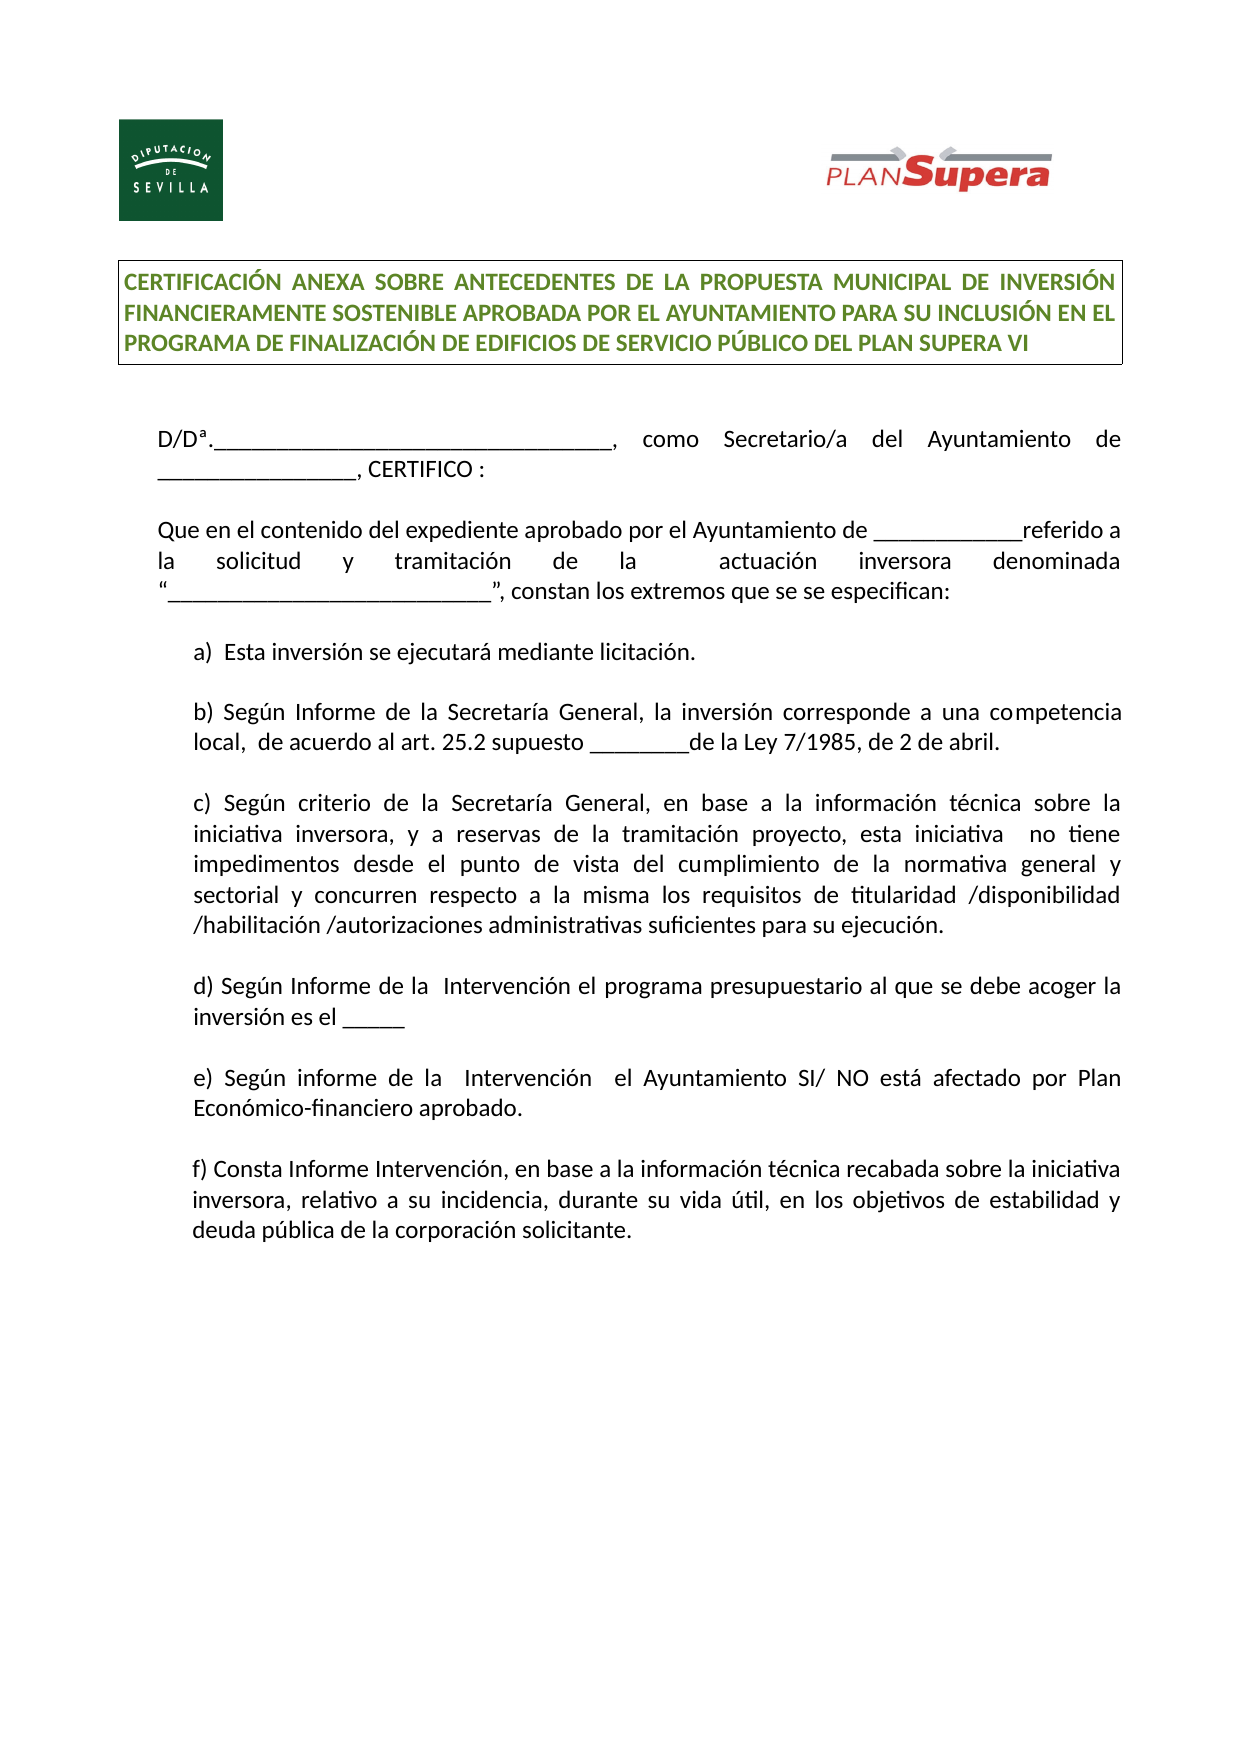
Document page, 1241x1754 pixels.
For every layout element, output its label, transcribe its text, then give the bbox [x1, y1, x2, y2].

list Que en el contenido del expediente aprobado por el Ayuntamiento de ____________referido a la solicitud y tramitación de la actuación inversora denominada “__________________________”, constan los extremos que se se especifican: [157, 514, 1122, 606]
list f) Consta Informe Intervención, en base a la información técnica recabada sobre la iniciativa inversora, relativo a su incidencia, durante su vida útil, en los objetivos de estabilidad y deuda pública de la corporación solicitante. [154, 1153, 1122, 1245]
list b) Según Informe de la Secretaría General, la inversión corresponde a una competencia local, de acuerdo al art. 25.2 supuesto ________de la Ley 7/1985, de 2 de abril. [156, 696, 1122, 757]
table_header CERTIFICACIÓN ANEXA SOBRE ANTECEDENTES DE LA PROPUESTA MUNICIPAL DE INVERSIÓN FINANCIERAMENTE SOSTENIBLE APROBADA POR EL AYUNTAMIENTO PARA SU INCLUSIÓN EN EL PROGRAMA DE FINALIZACIÓN DE EDIFICIOS DE SERVICIO PÚBLICO DEL PLAN SUPERA VI [119, 261, 1122, 363]
text D/Dª.________________________________, como Secretario/a del Ayuntamiento de ________________, CERTIFICO : [157, 423, 1122, 484]
list d) Según Informe de la Intervención el programa presupuestario al que se debe acoger la inversión es el _____ [156, 970, 1122, 1031]
list a) Esta inversión se ejecutará mediante licitación. [156, 636, 1122, 667]
list c) Según criterio de la Secretaría General, en base a la información técnica sobre la iniciativa inversora, y a reservas de la tramitación proyecto, esta iniciativa no tiene impedimentos desde el punto de vista del cumplimiento de la normativa general y sectorial y concurren respecto a la misma los requisitos de titularidad /disponibilidad /habilitación /autorizaciones administrativas suficientes para su ejecución. [156, 787, 1122, 940]
list e) Según informe de la Intervención el Ayuntamiento SI/ NO está afectado por Plan Económico-financiero aprobado. [156, 1062, 1122, 1123]
